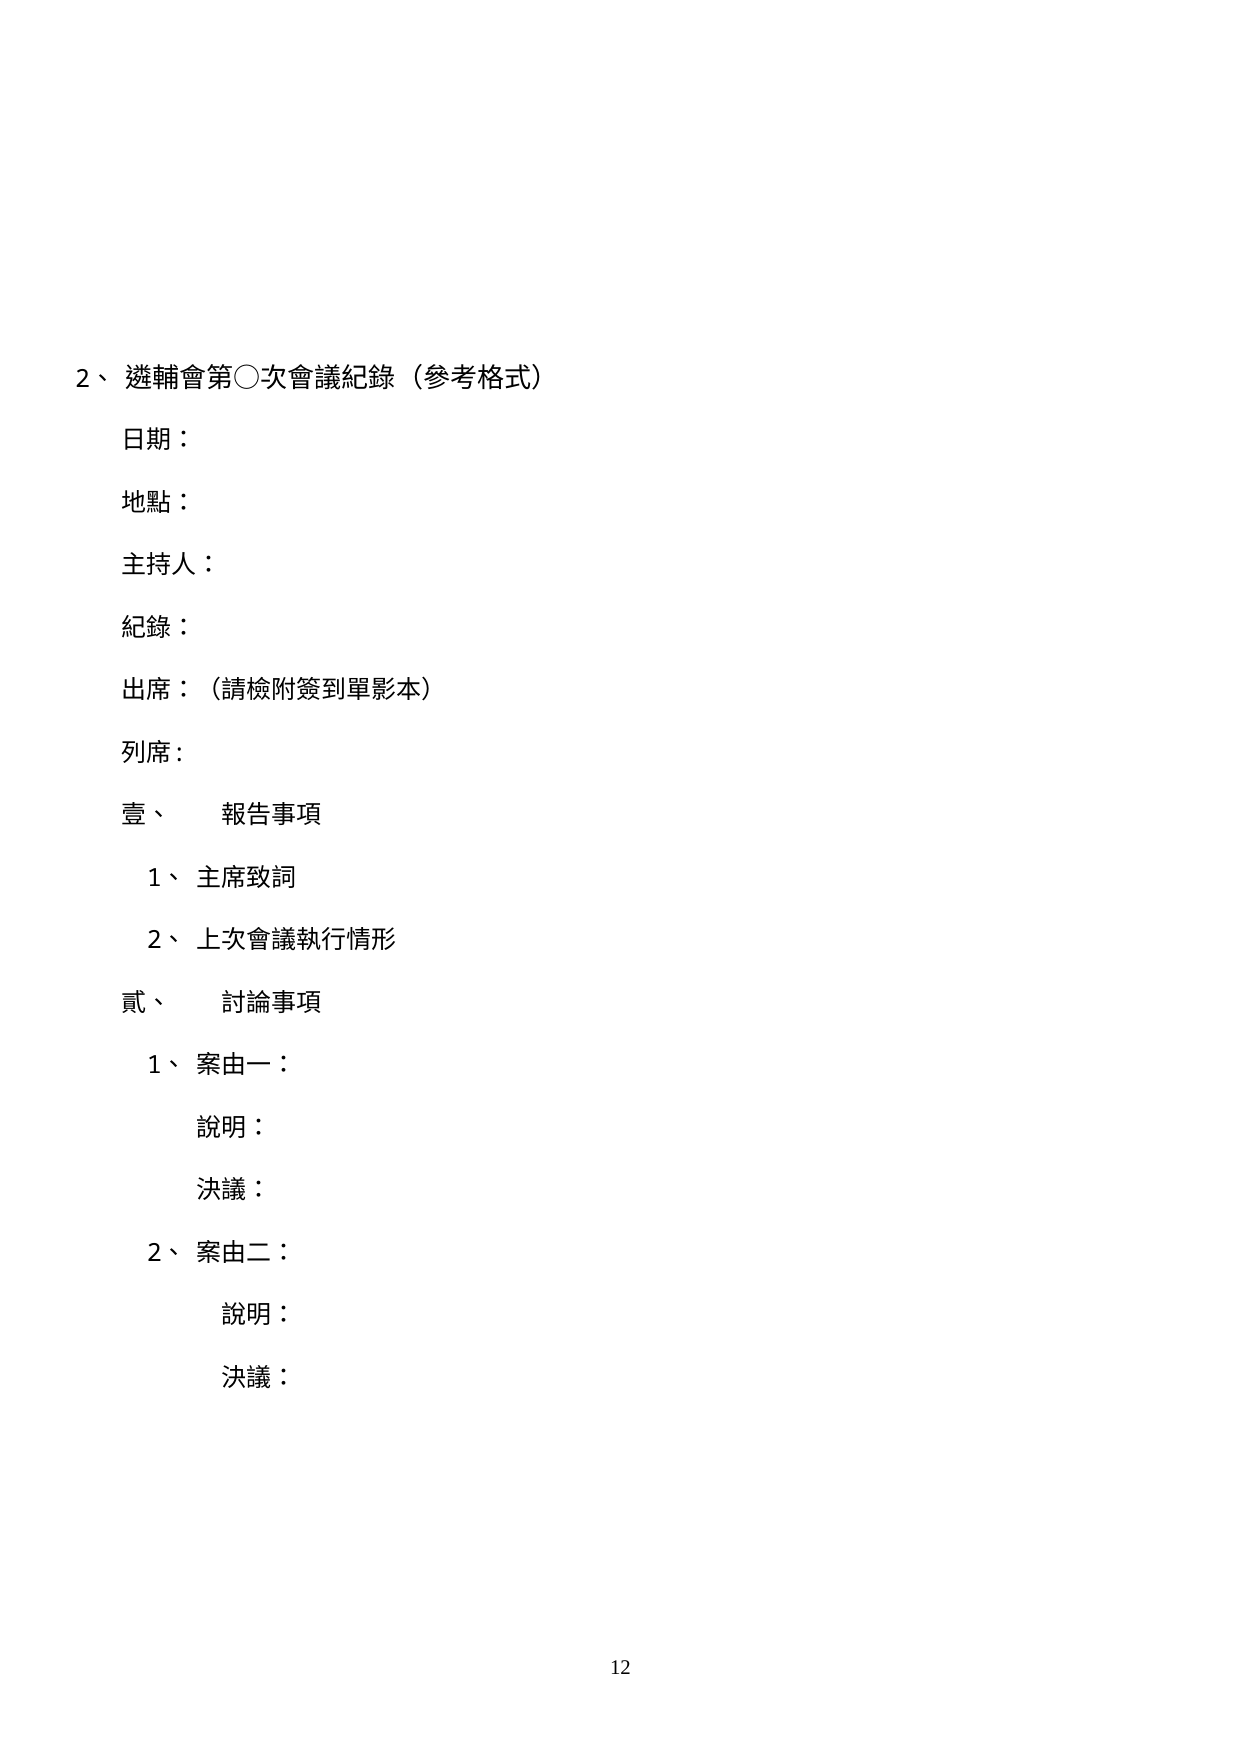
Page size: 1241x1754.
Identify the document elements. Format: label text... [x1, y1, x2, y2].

list 案由一： [147, 1021, 1165, 1084]
text 列席: [122, 709, 1165, 771]
text 說明： [121, 1084, 1165, 1146]
text 主持人： [122, 521, 1165, 584]
list 主席致詞 [147, 834, 1165, 896]
list 討論事項 [121, 959, 1165, 1021]
text 地點： [122, 459, 1165, 521]
list 遴輔會第○次會議紀錄（參考格式） [75, 334, 1165, 396]
text 決議： [121, 1334, 1165, 1396]
text 說明： [121, 1271, 1165, 1334]
text 日期： [122, 396, 1165, 459]
text 決議： [121, 1146, 1165, 1209]
list 案由二： [147, 1209, 1165, 1271]
text 紀錄： [122, 584, 1165, 646]
text 出席：（請檢附簽到單影本） [122, 646, 1165, 709]
list 上次會議執行情形 [147, 896, 1165, 959]
list 報告事項 [121, 771, 1165, 834]
